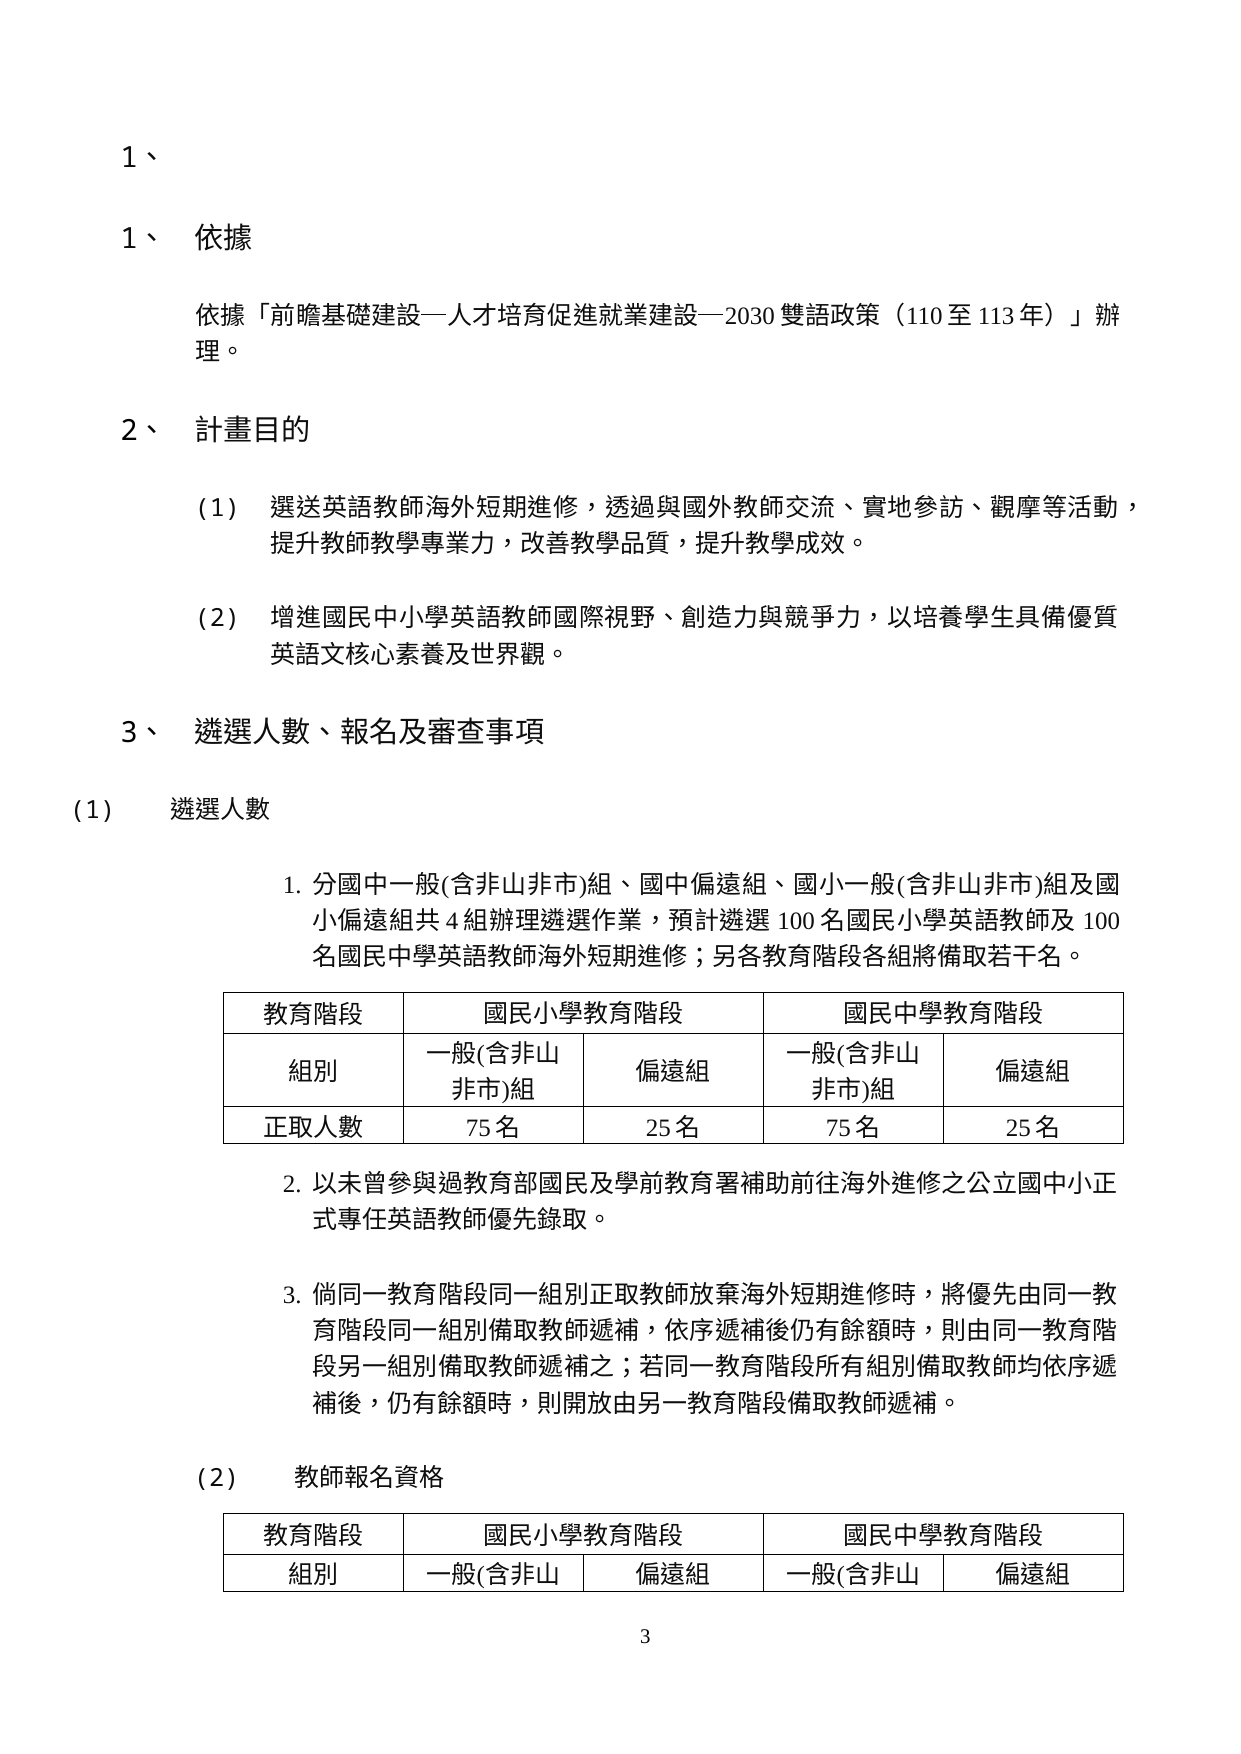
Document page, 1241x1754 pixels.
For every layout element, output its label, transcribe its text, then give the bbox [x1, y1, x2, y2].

text 依據「前瞻基礎建設─人才培育促進就業建設─2030雙語政策（110至113年）」辦理。 [195, 296, 1120, 368]
table_cell 正取人數 [224, 1107, 403, 1143]
list 教師報名資格 [194, 1458, 1120, 1494]
list 遴選人數 [70, 789, 1120, 826]
list 計畫目的 [120, 406, 1120, 449]
table_cell 偏遠組 [944, 1555, 1123, 1591]
table_header 教育階段 [224, 1514, 403, 1554]
list 選送英語教師海外短期進修，透過與國外教師交流、實地參訪、觀摩等活動，提升教師教學專業力，改善教學品質，提升教學成效。 [194, 487, 1120, 559]
table_cell 75名 [764, 1107, 943, 1143]
table_header 國民中學教育階段 [764, 1514, 1123, 1554]
table_cell 一般(含非山 [764, 1555, 943, 1591]
table_cell 25名 [584, 1107, 763, 1143]
list 遴選人數、報名及審查事項 [120, 709, 1120, 751]
table_cell 一般(含非山非市)組 [404, 1034, 583, 1106]
table_cell 偏遠組 [584, 1555, 763, 1591]
table_header 教育階段 [224, 993, 403, 1032]
table_cell 組別 [224, 1555, 403, 1591]
table_cell 偏遠組 [944, 1034, 1123, 1106]
table_cell 一般(含非山 [404, 1555, 583, 1591]
table_cell 75名 [404, 1107, 583, 1143]
table_cell 一般(含非山非市)組 [764, 1034, 943, 1106]
list 以未曾參與過教育部國民及學前教育署補助前往海外進修之公立國中小正式專任英語教師優先錄取。 [283, 1163, 1120, 1236]
list 倘同一教育階段同一組別正取教師放棄海外短期進修時，將優先由同一教育階段同一組別備取教師遞補，依序遞補後仍有餘額時，則由同一教育階段另一組別備取教師遞補之；若同一教育階段所有組別備取教師均依序遞補後，仍有餘額時，則開放由另一教育階段備取教師遞補。 [283, 1274, 1120, 1419]
table_cell 組別 [224, 1034, 403, 1106]
table_header 國民中學教育階段 [764, 993, 1123, 1032]
list 分國中一般(含非山非市)組、國中偏遠組、國小一般(含非山非市)組及國小偏遠組共4組辦理遴選作業，預計遴選100名國民小學英語教師及100名國民中學英語教師海外短期進修；另各教育階段各組將備取若干名。 [283, 864, 1120, 973]
list 增進國民中小學英語教師國際視野、創造力與競爭力，以培養學生具備優質英語文核心素養及世界觀。 [194, 598, 1120, 670]
table_cell 偏遠組 [584, 1034, 763, 1106]
table_cell 25名 [944, 1107, 1123, 1143]
table_header 國民小學教育階段 [404, 1514, 763, 1554]
list 依據 [120, 215, 1120, 257]
table_header 國民小學教育階段 [404, 993, 763, 1032]
